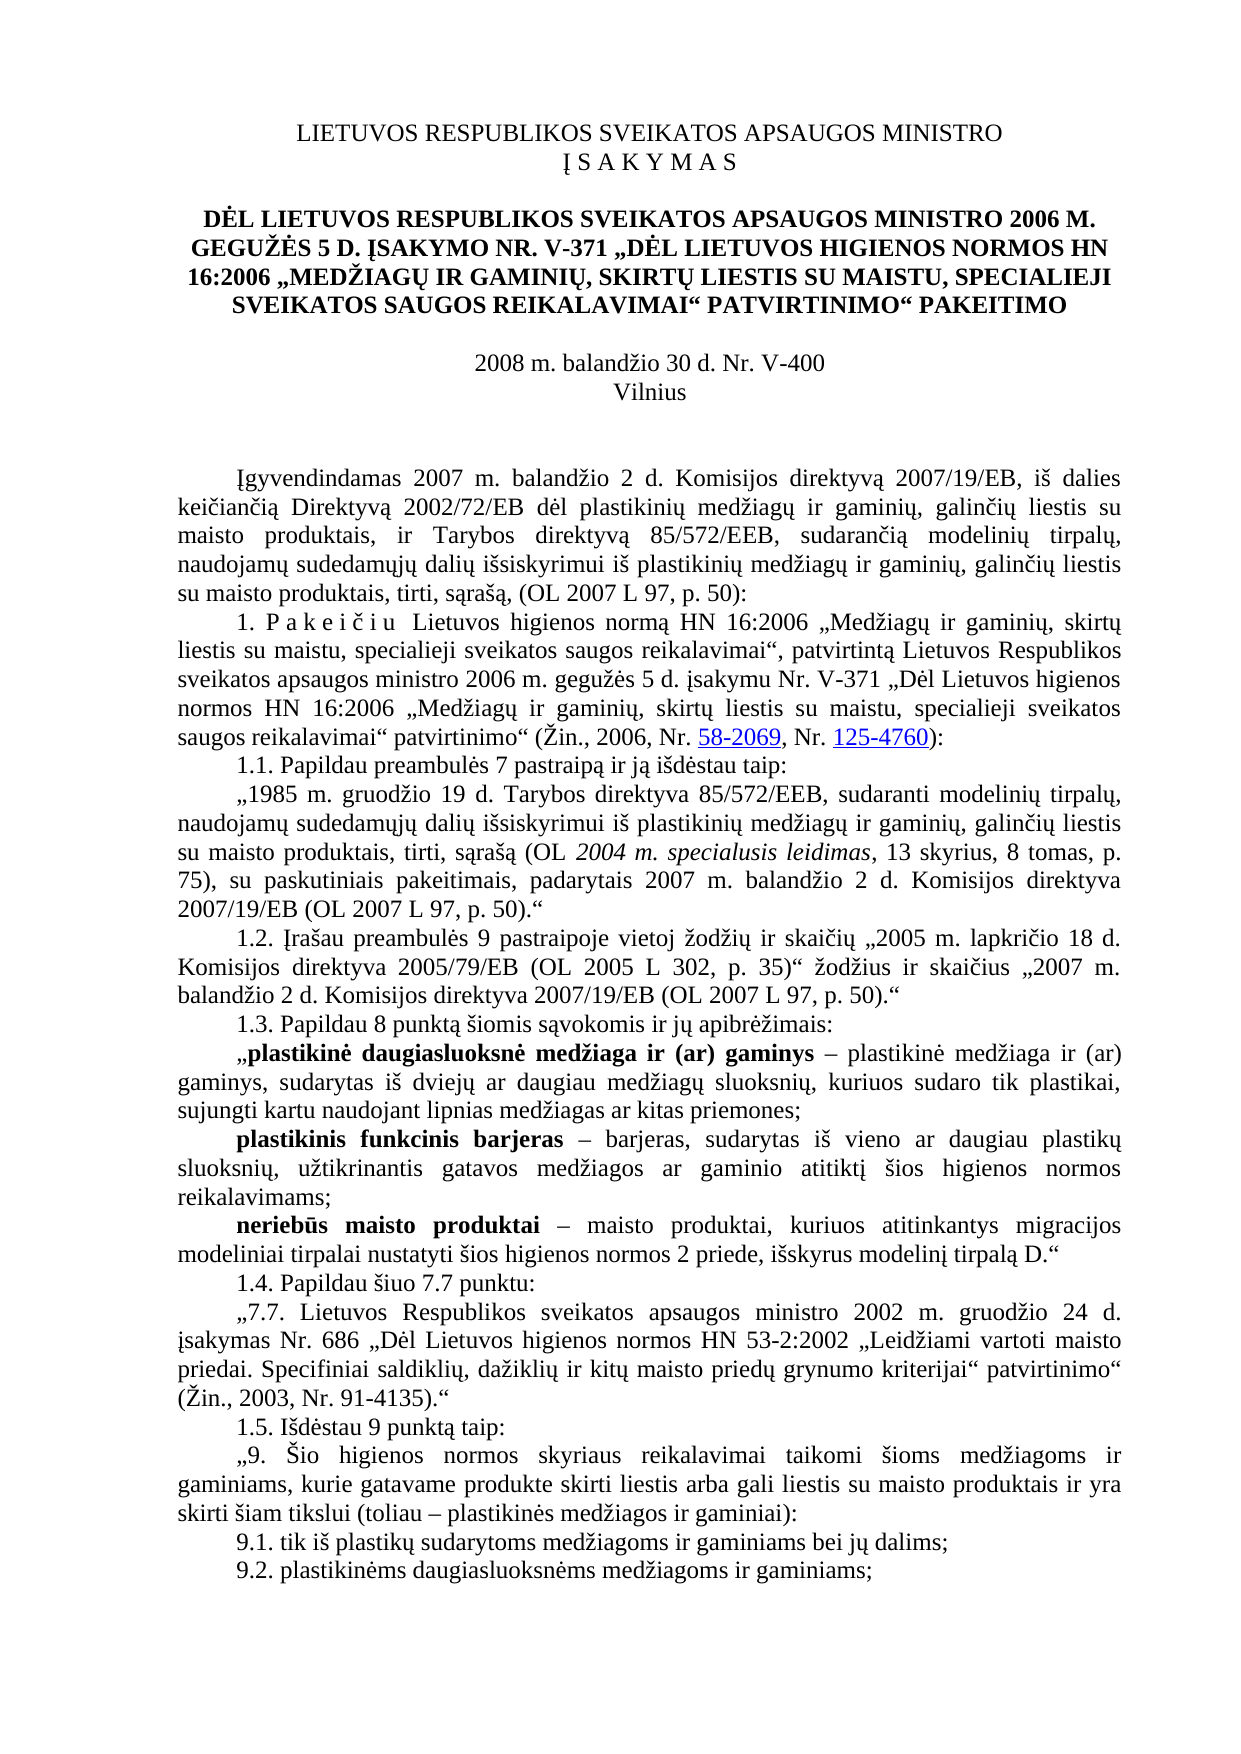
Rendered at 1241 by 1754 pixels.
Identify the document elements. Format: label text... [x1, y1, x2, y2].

text „7.7. Lietuvos Respublikos sveikatos apsaugos ministro 2002 m. gruodžio 24 d. įsakymas Nr. 686 „Dėl Lietuvos higienos normos HN 53-2:2002 „Leidžiami vartoti maisto priedai. Specifiniai saldiklių, dažiklių ir kitų maisto priedų grynumo kriterijai“ patvirtinimo“ (Žin., 2003, Nr. 91-4135).“ [177, 1297, 1122, 1412]
text 1.1. Papildau preambulės 7 pastraipą ir ją išdėstau taip: [177, 751, 1122, 779]
text 9.1. tik iš plastikų sudarytoms medžiagoms ir gaminiams bei jų dalims; [177, 1527, 1122, 1556]
text ĮSAKYMAS [177, 147, 1122, 176]
text Vilnius [177, 377, 1122, 406]
text Įgyvendindamas 2007 m. balandžio 2 d. Komisijos direktyvą 2007/19/EB, iš dalies keičiančią Direktyvą 2002/72/EB dėl plastikinių medžiagų ir gaminių, galinčių liestis su maisto produktais, ir Tarybos direktyvą 85/572/EEB, sudarančią modelinių tirpalų, naudojamų sudedamųjų dalių išsiskyrimui iš plastikinių medžiagų ir gaminių, galinčių liestis su maisto produktais, tirti, sąrašą, (OL 2007 L 97, p. 50): [177, 463, 1122, 607]
text 1.2. Įrašau preambulės 9 pastraipoje vietoj žodžių ir skaičių „2005 m. lapkričio 18 d. Komisijos direktyva 2005/79/EB (OL 2005 L 302, p. 35)“ žodžius ir skaičius „2007 m. balandžio 2 d. Komisijos direktyva 2007/19/EB (OL 2007 L 97, p. 50).“ [177, 923, 1122, 1009]
text 2008 m. balandžio 30 d. Nr. V-400 [177, 348, 1122, 377]
text 1. Pakeičiu Lietuvos higienos normą HN 16:2006 „Medžiagų ir gaminių, skirtų liestis su maistu, specialieji sveikatos saugos reikalavimai“, patvirtintą Lietuvos Respublikos sveikatos apsaugos ministro 2006 m. gegužės 5 d. įsakymu Nr. V-371 „Dėl Lietuvos higienos normos HN 16:2006 „Medžiagų ir gaminių, skirtų liestis su maistu, specialieji sveikatos saugos reikalavimai“ patvirtinimo“ (Žin., 2006, Nr. 58-2069, Nr. 125-4760): [177, 607, 1122, 751]
text „1985 m. gruodžio 19 d. Tarybos direktyva 85/572/EEB, sudaranti modelinių tirpalų, naudojamų sudedamųjų dalių išsiskyrimui iš plastikinių medžiagų ir gaminių, galinčių liestis su maisto produktais, tirti, sąrašą (OL 2004 m. specialusis leidimas, 13 skyrius, 8 tomas, p. 75), su paskutiniais pakeitimais, padarytais 2007 m. balandžio 2 d. Komisijos direktyva 2007/19/EB (OL 2007 L 97, p. 50).“ [177, 779, 1122, 923]
text „plastikinė daugiasluoksnė medžiaga ir (ar) gaminys – plastikinė medžiaga ir (ar) gaminys, sudarytas iš dviejų ar daugiau medžiagų sluoksnių, kuriuos sudaro tik plastikai, sujungti kartu naudojant lipnias medžiagas ar kitas priemones; [177, 1038, 1122, 1124]
text DĖL LIETUVOS RESPUBLIKOS SVEIKATOS APSAUGOS MINISTRO 2006 M. GEGUŽĖS 5 D. ĮSAKYMO NR. V-371 „DĖL lietuvos higienos NORMOS HN 16:2006 „medžiagų ir gaminių, skirtų liestis su maistU, specialieji SVEIKATos Saugos Reikalavimai“ patvirtinimo“ pakeitimo [177, 204, 1122, 319]
text 1.5. Išdėstau 9 punktą taip: [177, 1412, 1122, 1441]
text 9.2. plastikinėms daugiasluoksnėms medžiagoms ir gaminiams; [177, 1556, 1122, 1584]
text neriebūs maisto produktai – maisto produktai, kuriuos atitinkantys migracijos modeliniai tirpalai nustatyti šios higienos normos 2 priede, išskyrus modelinį tirpalą D.“ [177, 1211, 1122, 1268]
text 1.4. Papildau šiuo 7.7 punktu: [177, 1268, 1122, 1297]
text „9. Šio higienos normos skyriaus reikalavimai taikomi šioms medžiagoms ir gaminiams, kurie gatavame produkte skirti liestis arba gali liestis su maisto produktais ir yra skirti šiam tikslui (toliau – plastikinės medžiagos ir gaminiai): [177, 1441, 1122, 1527]
text 1.3. Papildau 8 punktą šiomis sąvokomis ir jų apibrėžimais: [177, 1009, 1122, 1038]
text plastikinis funkcinis barjeras – barjeras, sudarytas iš vieno ar daugiau plastikų sluoksnių, užtikrinantis gatavos medžiagos ar gaminio atitiktį šios higienos normos reikalavimams; [177, 1124, 1122, 1211]
text LIETUVOS RESPUBLIKOS SVEIKATOS APSAUGOS MINISTRO [177, 118, 1122, 147]
